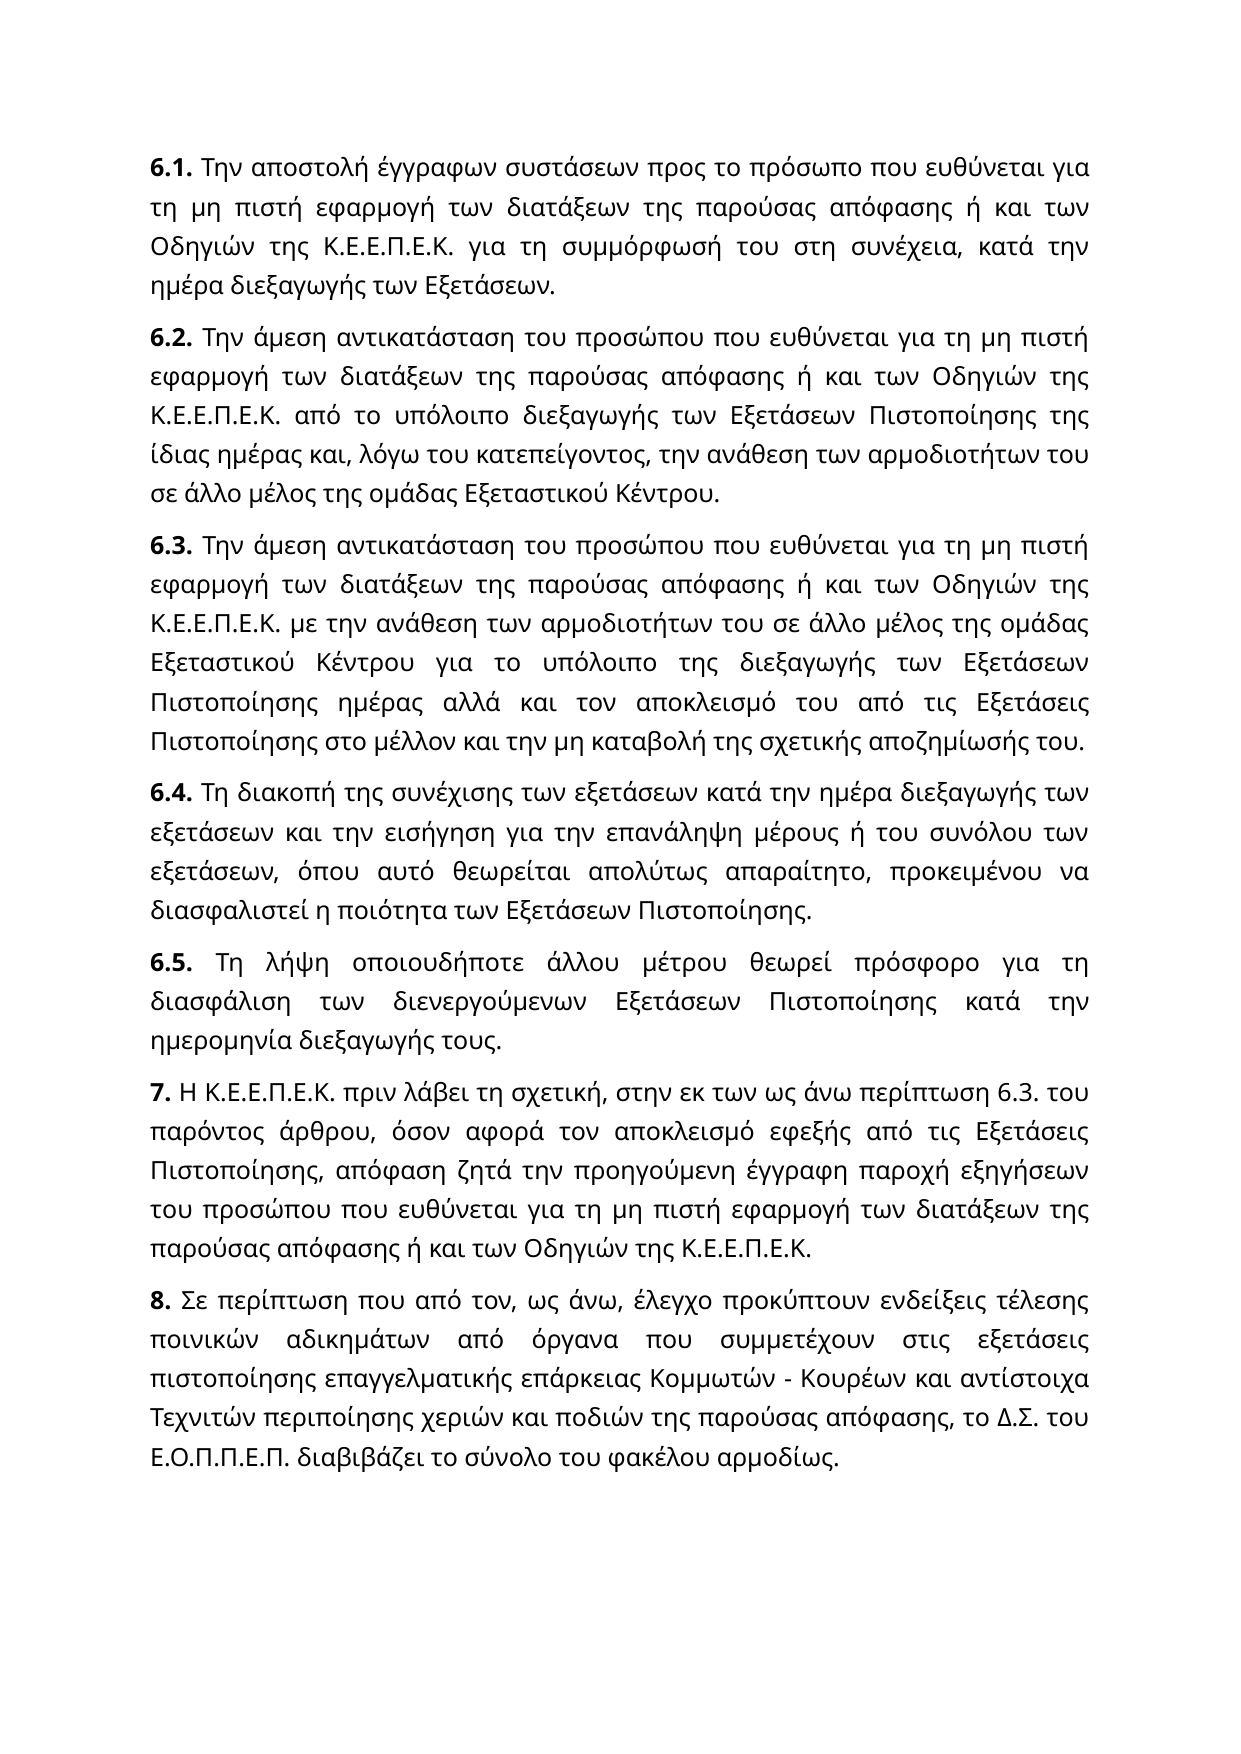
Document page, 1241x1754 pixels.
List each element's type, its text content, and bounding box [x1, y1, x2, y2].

text 6.2. Την άμεση αντικατάσταση του προσώπου που ευθύνεται για τη μη πιστή εφαρμογή των διατάξεων της παρούσας απόφασης ή και των Οδηγιών της Κ.Ε.Ε.Π.Ε.Κ. από το υπόλοιπο διεξαγωγής των Εξετάσεων Πιστοποίησης της ίδιας ημέρας και, λόγω του κατεπείγοντος, την ανάθεση των αρμοδιοτήτων του σε άλλο μέλος της ομάδας Εξεταστικού Κέντρου. [150, 319, 1090, 510]
text 6.5. Τη λήψη οποιουδήποτε άλλου μέτρου θεωρεί πρόσφορο για τη διασφάλιση των διενεργούμενων Εξετάσεων Πιστοποίησης κατά την ημερομηνία διεξαγωγής τους. [150, 944, 1090, 1057]
text 6.3. Την άμεση αντικατάσταση του προσώπου που ευθύνεται για τη μη πιστή εφαρμογή των διατάξεων της παρούσας απόφασης ή και των Οδηγιών της Κ.Ε.Ε.Π.Ε.Κ. με την ανάθεση των αρμοδιοτήτων του σε άλλο μέλος της ομάδας Εξεταστικού Κέντρου για το υπόλοιπο της διεξαγωγής των Εξετάσεων Πιστοποίησης ημέρας αλλά και τον αποκλεισμό του από τις Εξετάσεις Πιστοποίησης στο μέλλον και την μη καταβολή της σχετικής αποζημίωσής του. [150, 527, 1090, 757]
text 7. Η Κ.Ε.Ε.Π.Ε.Κ. πριν λάβει τη σχετική, στην εκ των ως άνω περίπτωση 6.3. του παρόντος άρθρου, όσον αφορά τον αποκλεισμό εφεξής από τις Εξετάσεις Πιστοποίησης, απόφαση ζητά την προηγούμενη έγγραφη παροχή εξηγήσεων του προσώπου που ευθύνεται για τη μη πιστή εφαρμογή των διατάξεων της παρούσας απόφασης ή και των Οδηγιών της Κ.Ε.Ε.Π.Ε.Κ. [150, 1074, 1090, 1265]
text 8. Σε περίπτωση που από τον, ως άνω, έλεγχο προκύπτουν ενδείξεις τέλεσης ποινικών αδικημάτων από όργανα που συμμετέχουν στις εξετάσεις πιστοποίησης επαγγελματικής επάρκειας Κομμωτών - Κουρέων και αντίστοιχα Τεχνιτών περιποίησης χεριών και ποδιών της παρούσας απόφασης, το Δ.Σ. του Ε.Ο.Π.Π.Ε.Π. διαβιβάζει το σύνολο του φακέλου αρμοδίως. [150, 1282, 1090, 1473]
text 6.4. Τη διακοπή της συνέχισης των εξετάσεων κατά την ημέρα διεξαγωγής των εξετάσεων και την εισήγηση για την επανάληψη μέρους ή του συνόλου των εξετάσεων, όπου αυτό θεωρείται απολύτως απαραίτητο, προκειμένου να διασφαλιστεί η ποιότητα των Εξετάσεων Πιστοποίησης. [150, 775, 1090, 927]
text 6.1. Την αποστολή έγγραφων συστάσεων προς το πρόσωπο που ευθύνεται για τη μη πιστή εφαρμογή των διατάξεων της παρούσας απόφασης ή και των Οδηγιών της Κ.Ε.Ε.Π.Ε.Κ. για τη συμμόρφωσή του στη συνέχεια, κατά την ημέρα διεξαγωγής των Εξετάσεων. [150, 150, 1090, 302]
